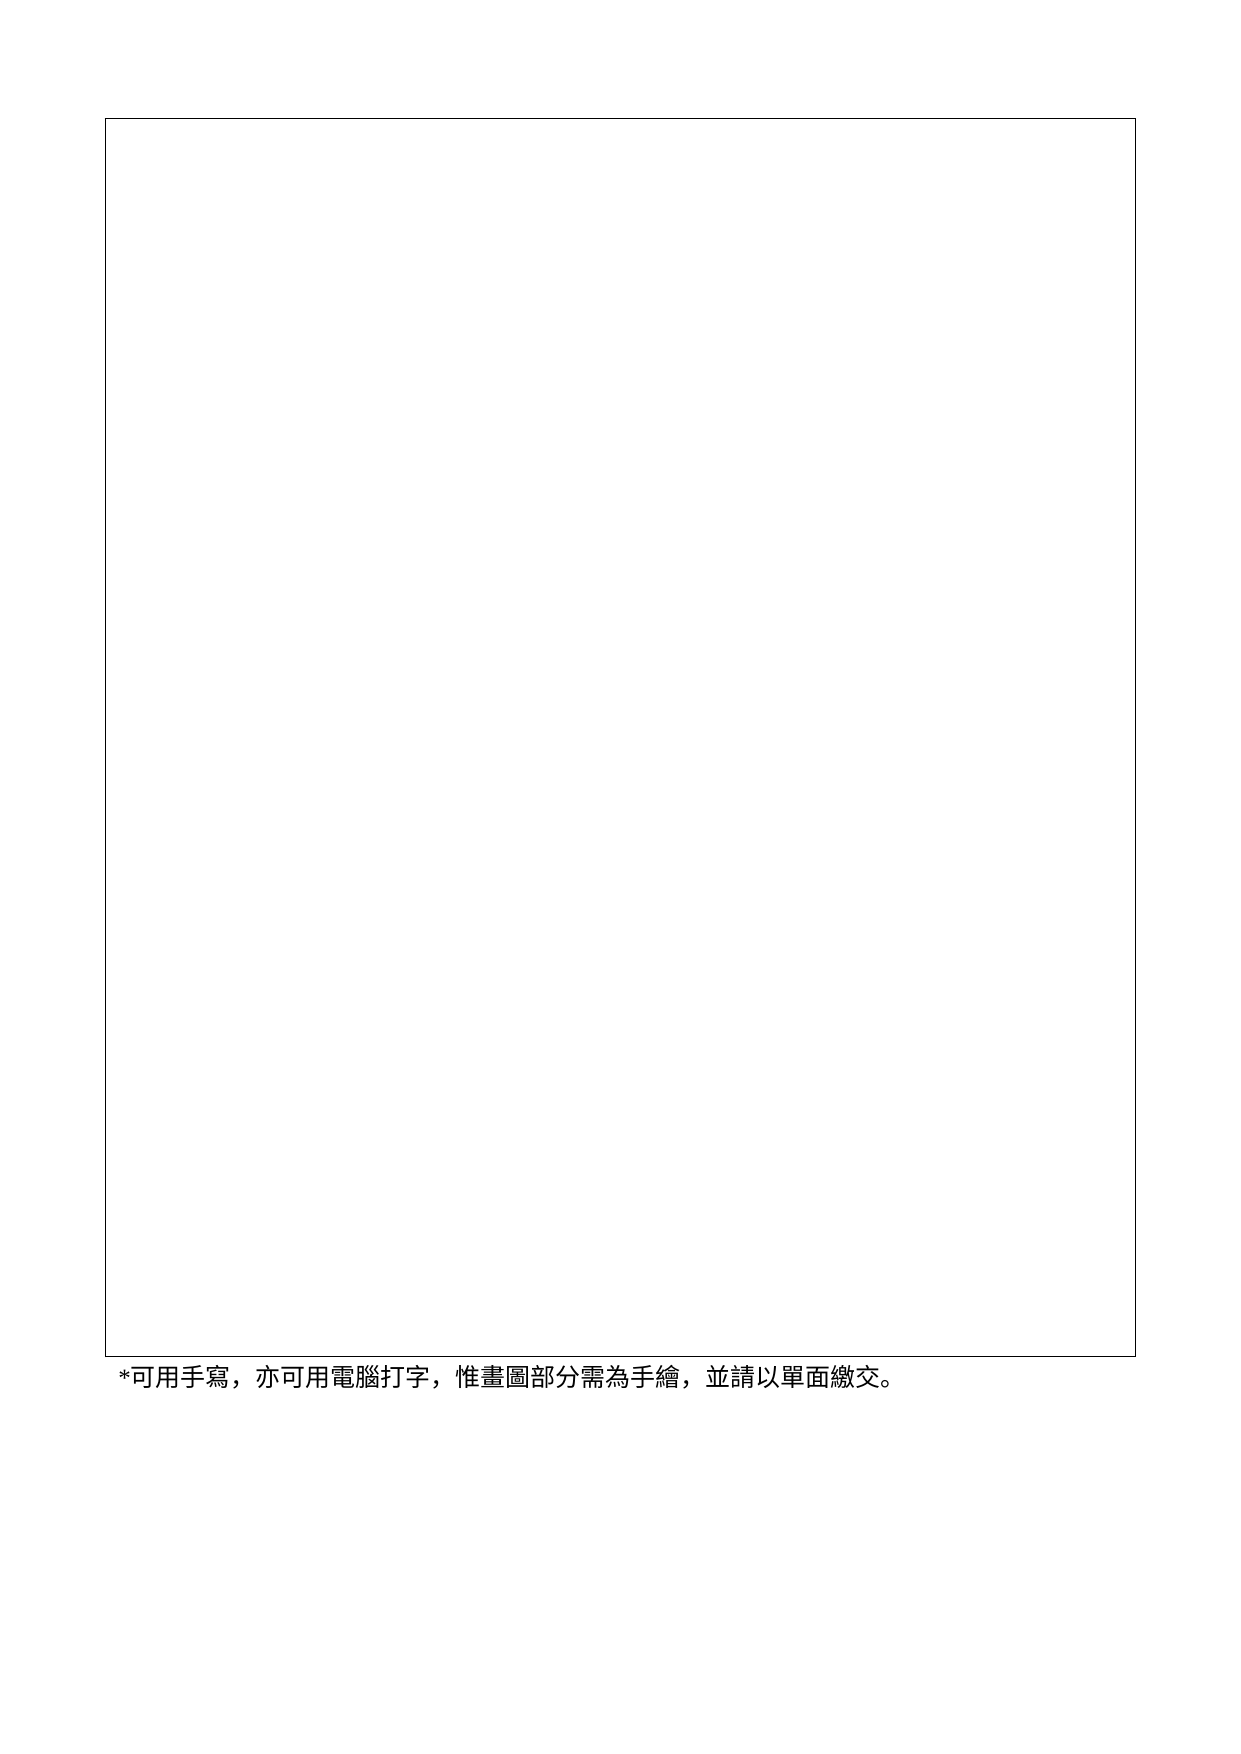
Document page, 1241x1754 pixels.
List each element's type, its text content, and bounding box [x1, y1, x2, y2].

table_cell [106, 119, 1135, 1356]
text *可用手寫，亦可用電腦打字，惟畫圖部分需為手繪，並請以單面繳交。 [118, 1357, 1122, 1394]
